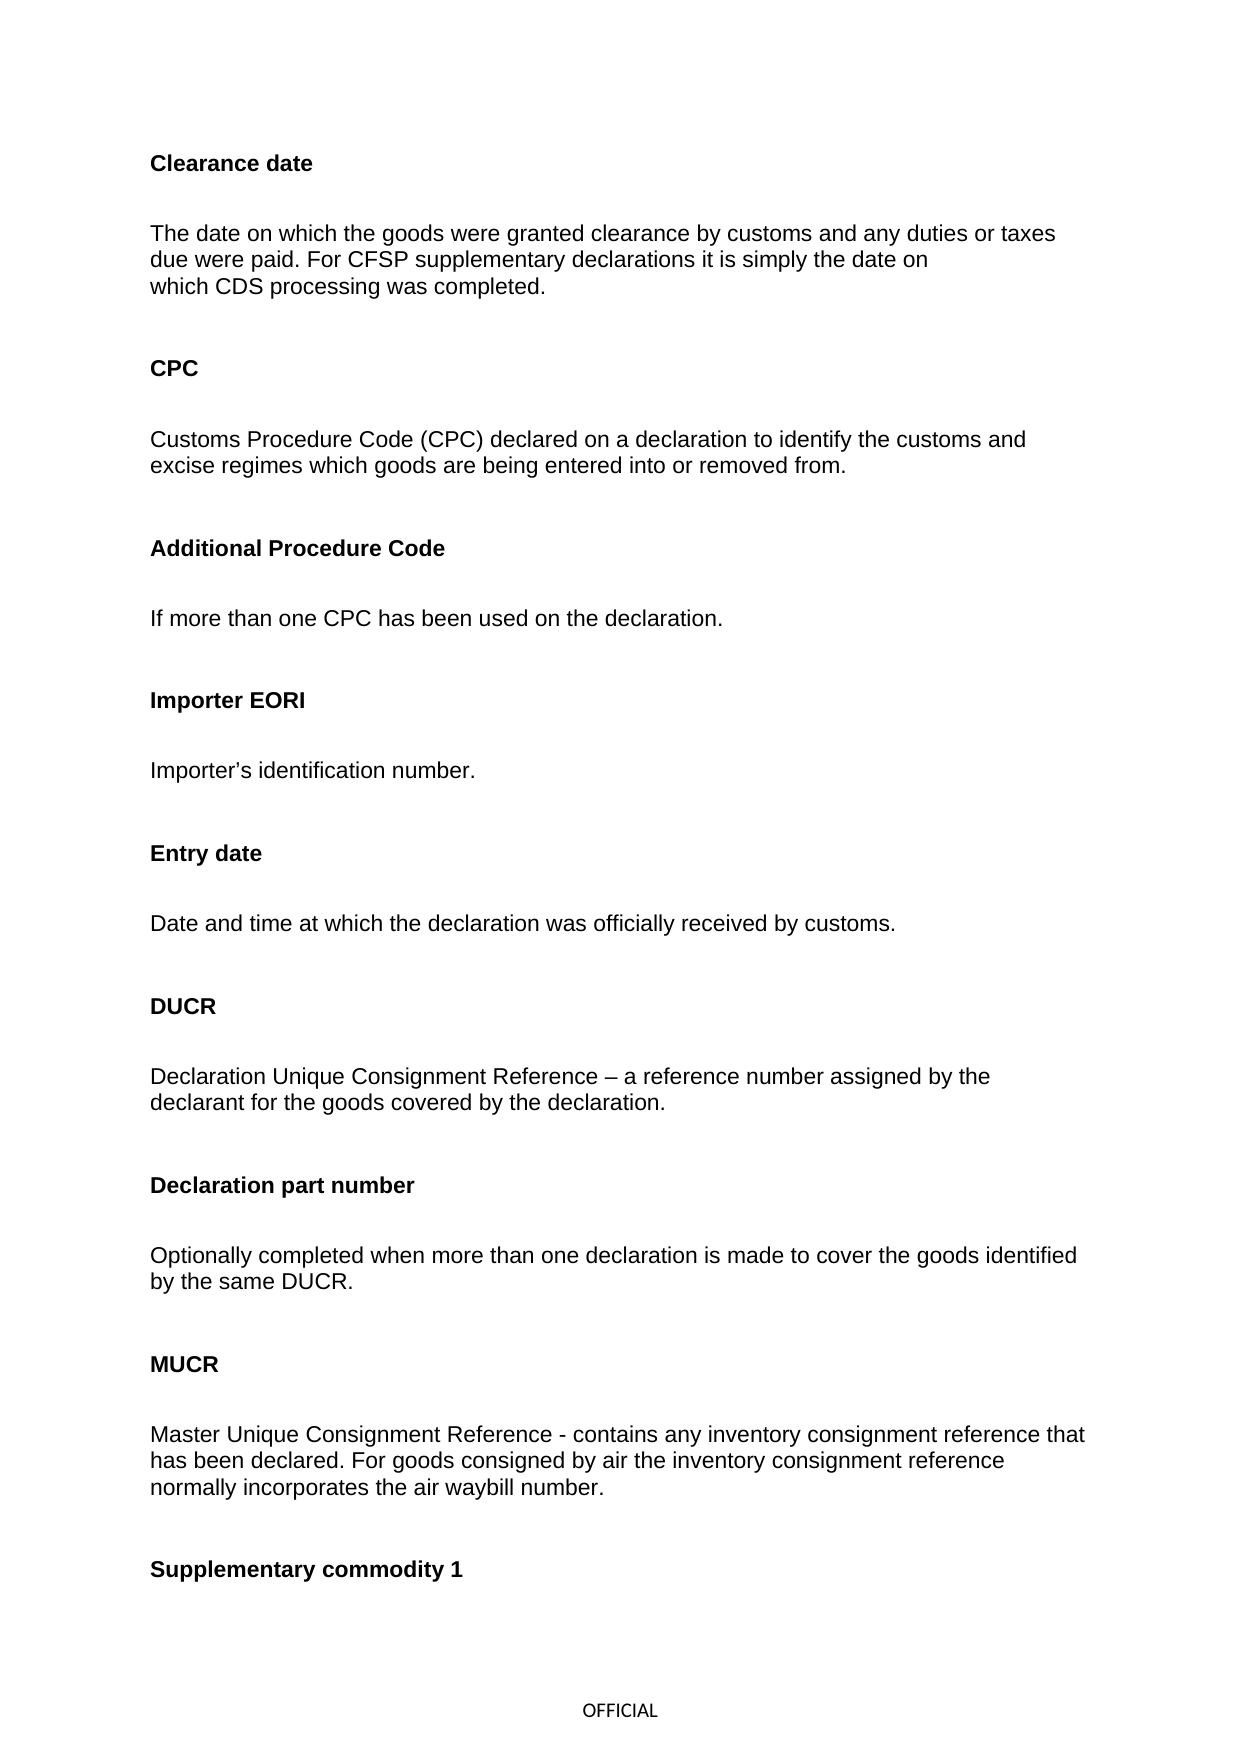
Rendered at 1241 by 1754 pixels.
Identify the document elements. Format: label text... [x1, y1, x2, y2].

subtitle Declaration part number [150, 1172, 1090, 1198]
text Optionally completed when more than one declaration is made to cover the goods identified by the same DUCR. [150, 1242, 1090, 1294]
text Importer’s identification number. [150, 757, 1090, 784]
text The date on which the goods were granted clearance by customs and any duties or taxes due were paid. For CFSP supplementary declarations it is simply the date on which CDS processing was completed. [150, 220, 1090, 299]
text Master Unique Consignment Reference - contains any inventory consignment reference that has been declared. For goods consigned by air the inventory consignment reference normally incorporates the air waybill number. [150, 1421, 1090, 1500]
subtitle CPC [150, 355, 1090, 382]
text If more than one CPC has been used on the declaration. [150, 604, 1090, 631]
subtitle Importer EORI [150, 687, 1090, 713]
subtitle Entry date [150, 840, 1090, 866]
text Declaration Unique Consignment Reference – a reference number assigned by the declarant for the goods covered by the declaration. [150, 1063, 1090, 1115]
subtitle DUCR [150, 993, 1090, 1019]
text Date and time at which the declaration was officially received by customs. [150, 910, 1090, 936]
text Customs Procedure Code (CPC) declared on a declaration to identify the customs and excise regimes which goods are being entered into or removed from. [150, 426, 1090, 478]
subtitle Supplementary commodity 1 [150, 1556, 1090, 1582]
subtitle MUCR [150, 1351, 1090, 1377]
subtitle Clearance date [150, 150, 1090, 176]
subtitle Additional Procedure Code [150, 534, 1090, 561]
